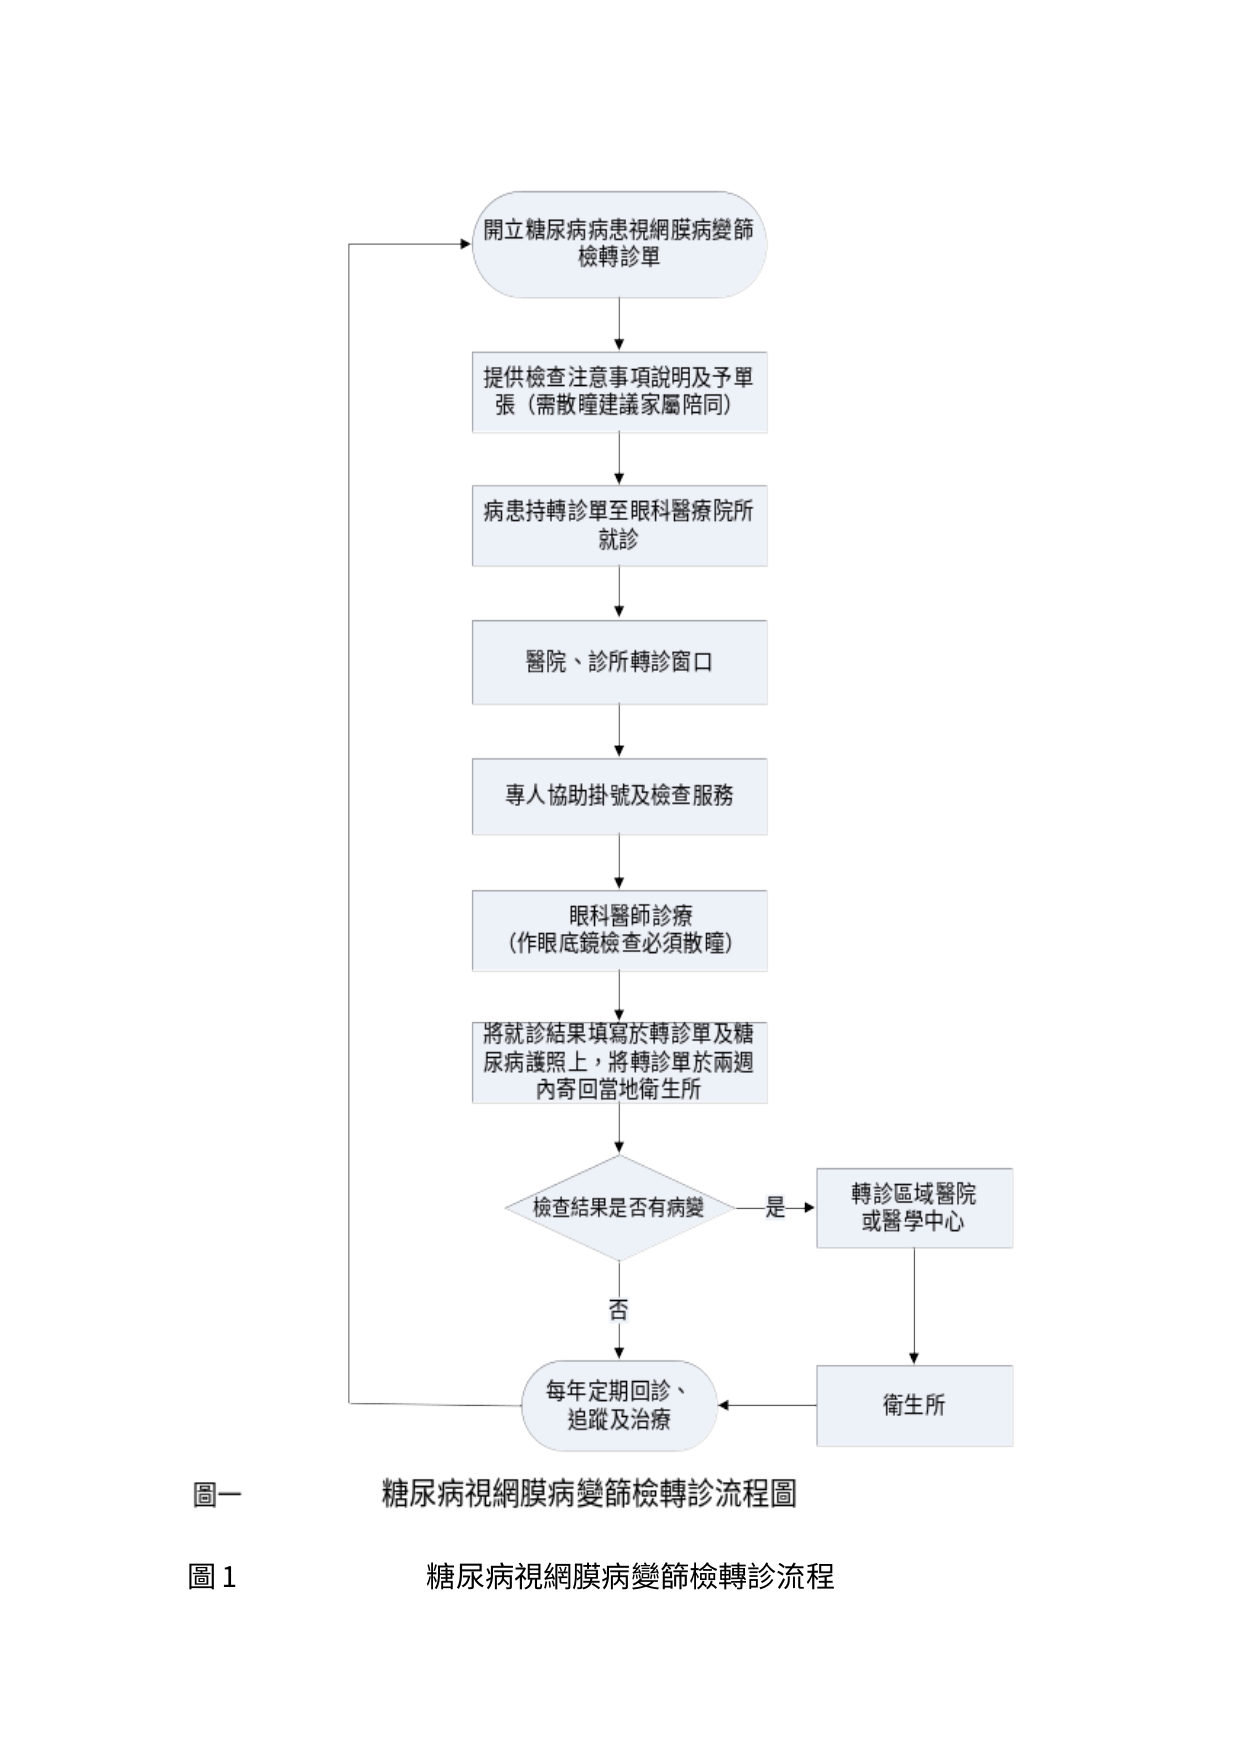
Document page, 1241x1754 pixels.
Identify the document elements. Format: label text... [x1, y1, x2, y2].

text 圖1 糖尿病視網膜病變篩檢轉診流程 [187, 1533, 1053, 1596]
